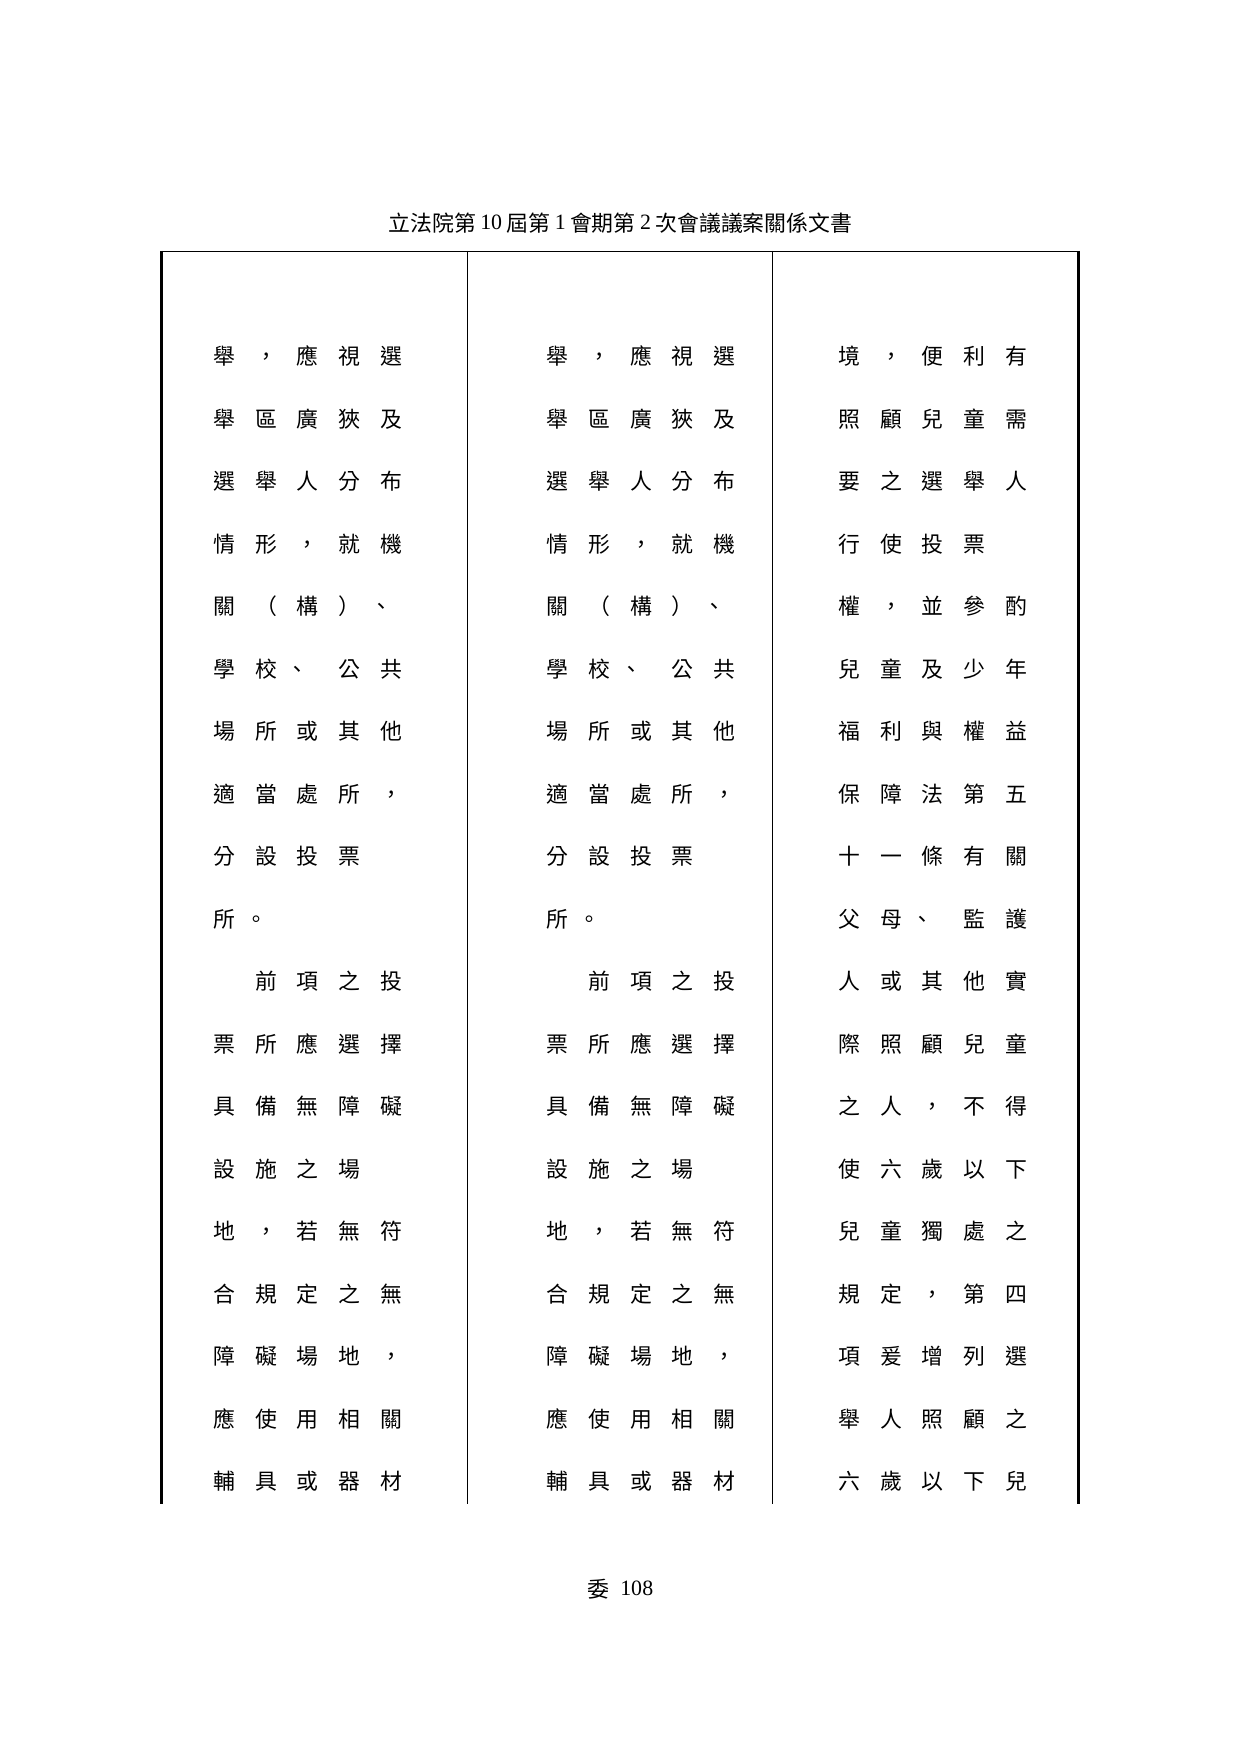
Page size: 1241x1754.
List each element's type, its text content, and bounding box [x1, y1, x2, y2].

table_cell 境，便利有照顧兒童需要之選舉人行使投票權，並參酌兒童及少年福利與權益保障法第五十一條有關父母、監護人或其他實際照顧兒童之人，不得使六歲以下兒童獨處之規定，第四項爰增列選舉人照顧之六歲以下兒 [773, 252, 1077, 1504]
table_cell 舉，應視選舉區廣狹及選舉人分布情形，就機關（構）、學校、公共場所或其他適當處所，分設投票所。 前項之投票所應選擇具備無障礙設施之場地，若無符合規定之無障礙場地，應使用相關輔具或器材 [468, 252, 772, 1504]
table_cell 舉，應視選舉區廣狹及選舉人分布情形，就機關（構）、學校、公共場所或其他適當處所，分設投票所。 前項之投票所應選擇具備無障礙設施之場地，若無符合規定之無障礙場地，應使用相關輔具或器材 [163, 252, 467, 1504]
